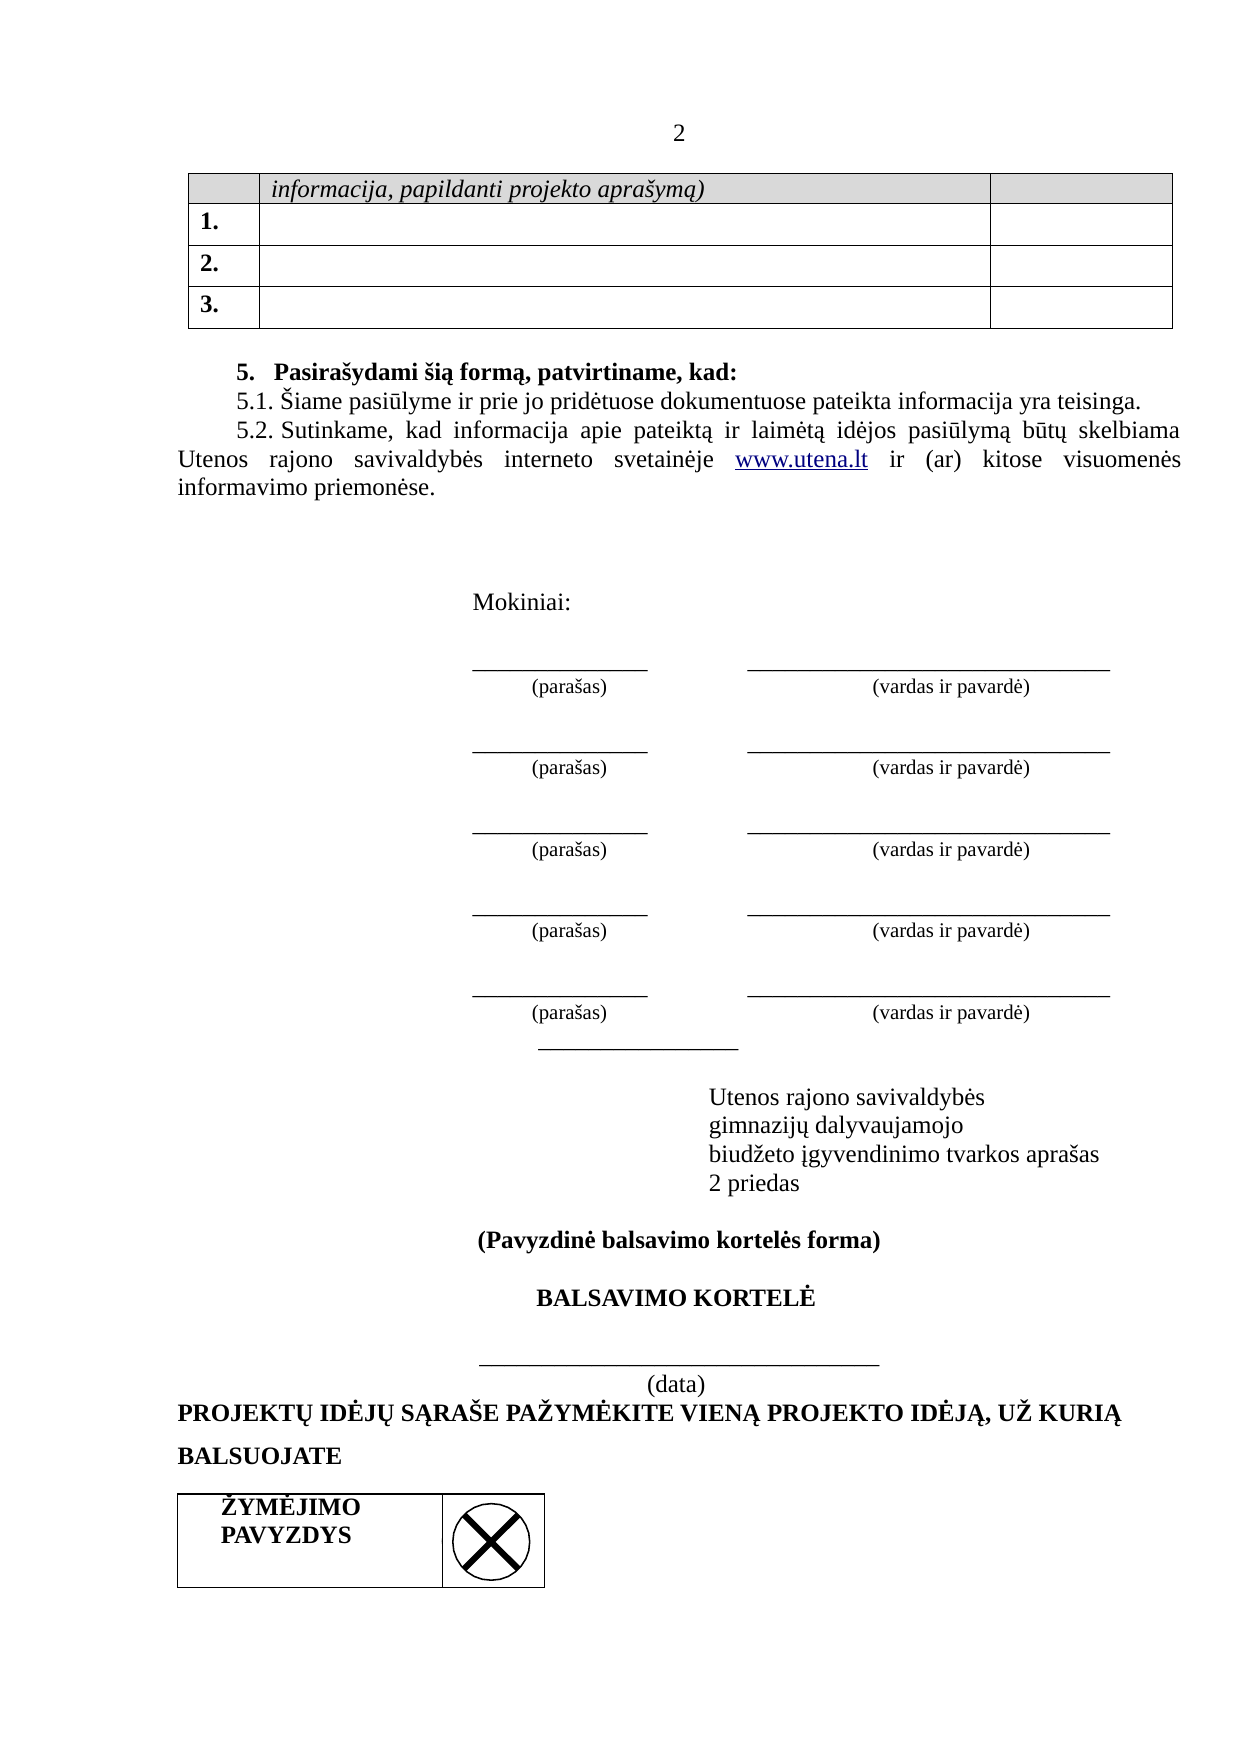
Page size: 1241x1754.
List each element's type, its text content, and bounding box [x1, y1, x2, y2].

table_cell [991, 204, 1172, 244]
text (data) [177, 1369, 1181, 1398]
table_header [189, 174, 259, 203]
text Mokiniai: [177, 587, 1181, 616]
text ______________ _____________________________ [177, 971, 1181, 1000]
table_header [991, 174, 1172, 203]
table_cell 2. [189, 246, 259, 286]
text (parašas) (vardas ir pavardė) [177, 1000, 1181, 1024]
text (parašas) (vardas ir pavardė) [177, 674, 1181, 698]
text ______________ _____________________________ [177, 645, 1181, 674]
text Utenos rajono savivaldybės [177, 1082, 1181, 1110]
text ______________ _____________________________ [177, 808, 1181, 837]
text 5. Pasirašydami šią formą, patvirtiname, kad: [236, 357, 1181, 386]
text (parašas) (vardas ir pavardė) [177, 918, 1181, 942]
text 5.2. Sutinkame, kad informacija apie pateiktą ir laimėtą idėjos pasiūlymą būtų skelbiama Utenos rajono savivaldybės interneto svetainėje www.utena.lt ir (ar) kitose visuomenės informavimo priemonėse. [177, 415, 1181, 501]
table_cell [991, 246, 1172, 286]
table_cell [991, 287, 1172, 328]
table_cell [260, 204, 990, 244]
table_cell [260, 246, 990, 286]
text 2 priedas [177, 1168, 1181, 1197]
text ________________________________ [177, 1340, 1181, 1369]
text BALSAVIMO KORTELĖ [177, 1283, 1181, 1312]
text (Pavyzdinė balsavimo kortelės forma) [177, 1225, 1181, 1254]
text (parašas) (vardas ir pavardė) [177, 837, 1181, 861]
text PROJEKTŲ IDĖJŲ SĄRAŠE PAŽYMĖKITE VIENĄ PROJEKTO IDĖJĄ, UŽ KURIĄ BALSUOJATE [177, 1398, 1181, 1470]
table_cell [260, 287, 990, 328]
table_cell 1. [189, 204, 259, 244]
text 5.1. Šiame pasiūlyme ir prie jo pridėtuose dokumentuose pateikta informacija yra teisinga. [236, 386, 1181, 415]
text biudžeto įgyvendinimo tvarkos aprašas [177, 1139, 1181, 1168]
text ______________ _____________________________ [177, 890, 1181, 918]
text ______________ _____________________________ [177, 727, 1181, 755]
text gimnazijų dalyvaujamojo [177, 1110, 1181, 1139]
text ________________ [177, 1024, 1181, 1053]
table_header informacija, papildanti projekto aprašymą) [260, 174, 990, 203]
text (parašas) (vardas ir pavardė) [177, 755, 1181, 779]
table_cell 3. [189, 287, 259, 328]
